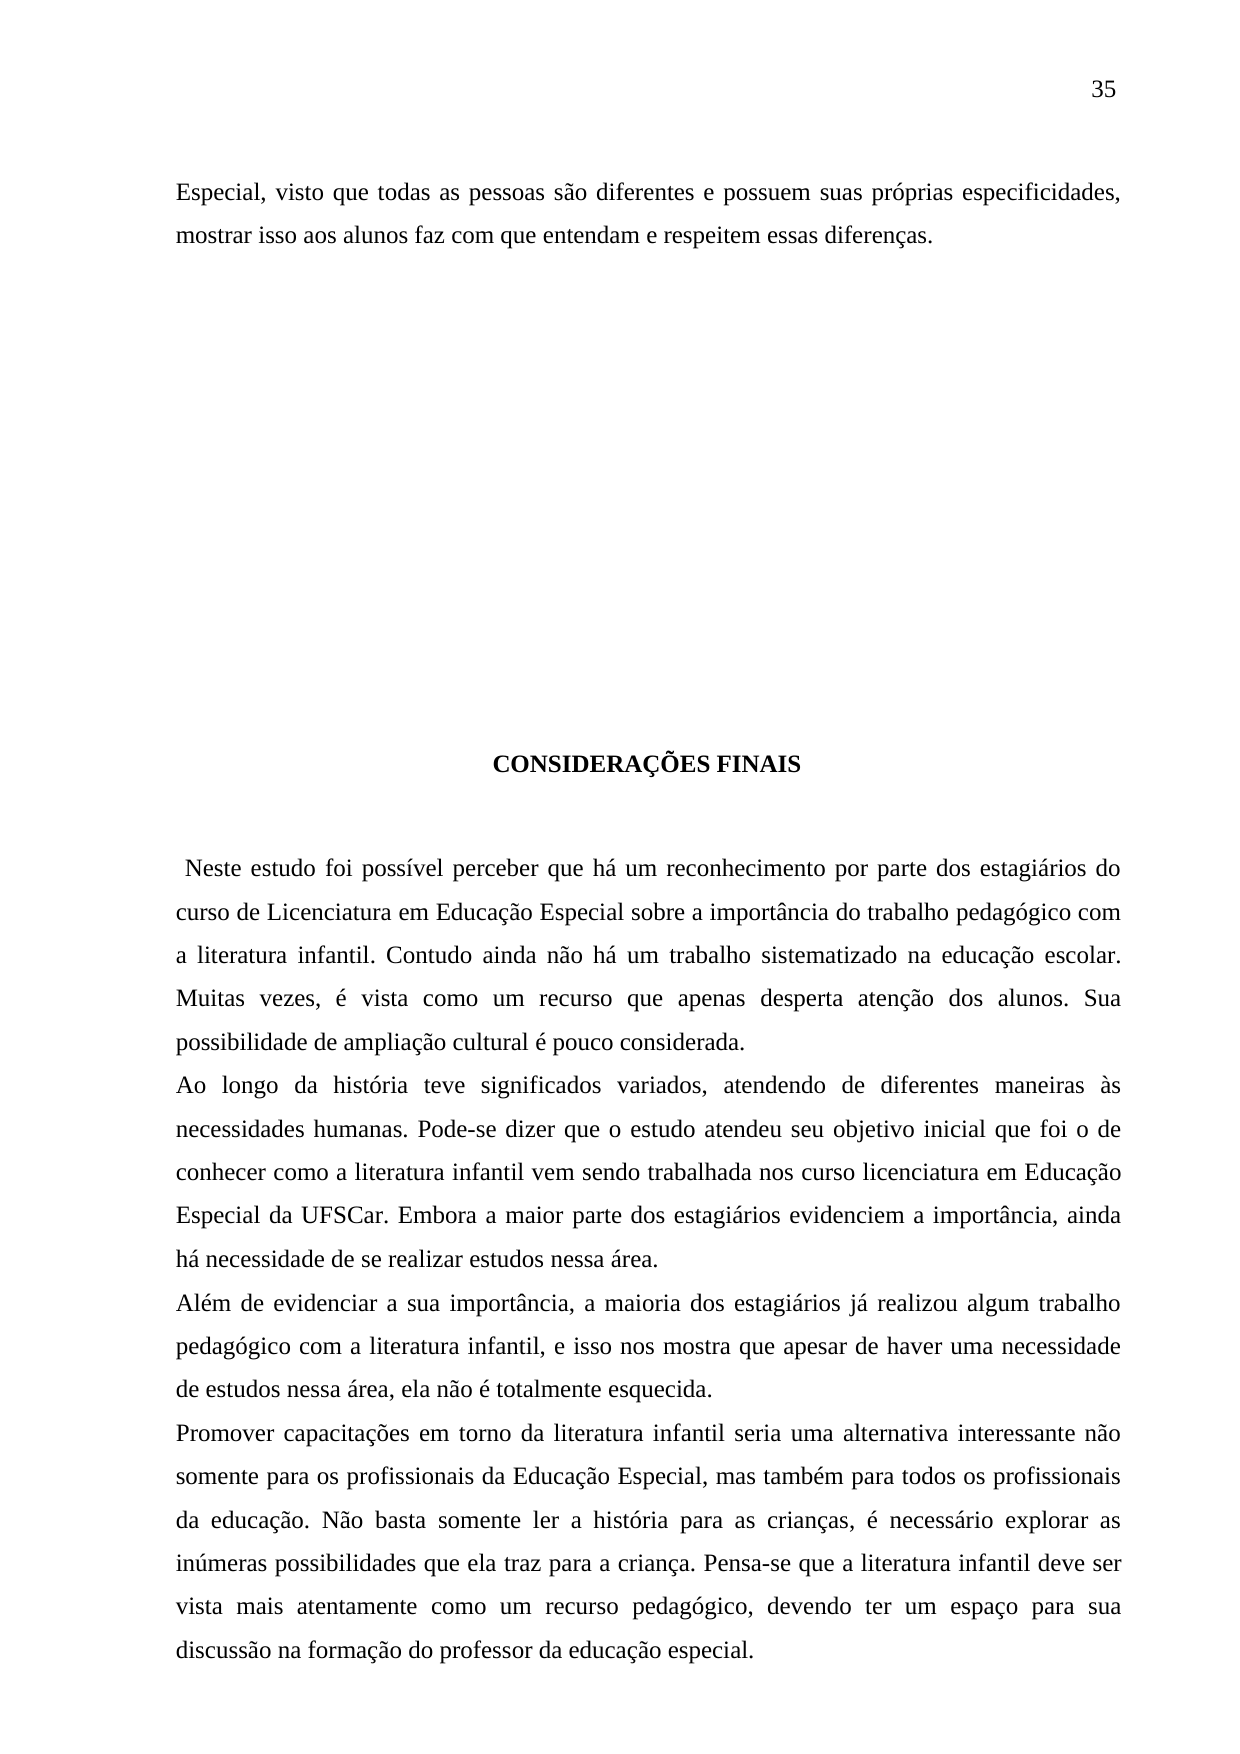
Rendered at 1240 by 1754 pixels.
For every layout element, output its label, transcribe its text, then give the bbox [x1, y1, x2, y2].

text Especial, visto que todas as pessoas são diferentes e possuem suas próprias especificidades, mostrar isso aos alunos faz com que entendam e respeitem essas diferenças. [176, 177, 1122, 249]
subtitle CONSIDERAÇÕES FINAIS [266, 749, 1034, 778]
text Além de evidenciar a sua importância, a maioria dos estagiários já realizou algum trabalho pedagógico com a literatura infantil, e isso nos mostra que apesar de haver uma necessidade de estudos nessa área, ela não é totalmente esquecida. [176, 1288, 1122, 1403]
text Ao longo da história teve significados variados, atendendo de diferentes maneiras às necessidades humanas. Pode-se dizer que o estudo atendeu seu objetivo inicial que foi o de conhecer como a literatura infantil vem sendo trabalhada nos curso licenciatura em Educação Especial da UFSCar. Embora a maior parte dos estagiários evidenciem a importância, ainda há necessidade de se realizar estudos nessa área. [176, 1070, 1122, 1272]
text Neste estudo foi possível perceber que há um reconhecimento por parte dos estagiários do curso de Licenciatura em Educação Especial sobre a importância do trabalho pedagógico com a literatura infantil. Contudo ainda não há um trabalho sistematizado na educação escolar. Muitas vezes, é vista como um recurso que apenas desperta atenção dos alunos. Sua possibilidade de ampliação cultural é pouco considerada. [176, 853, 1122, 1055]
text Promover capacitações em torno da literatura infantil seria uma alternativa interessante não somente para os profissionais da Educação Especial, mas também para todos os profissionais da educação. Não basta somente ler a história para as crianças, é necessário explorar as inúmeras possibilidades que ela traz para a criança. Pensa-se que a literatura infantil deve ser vista mais atentamente como um recurso pedagógico, devendo ter um espaço para sua discussão na formação do professor da educação especial. [176, 1418, 1122, 1663]
